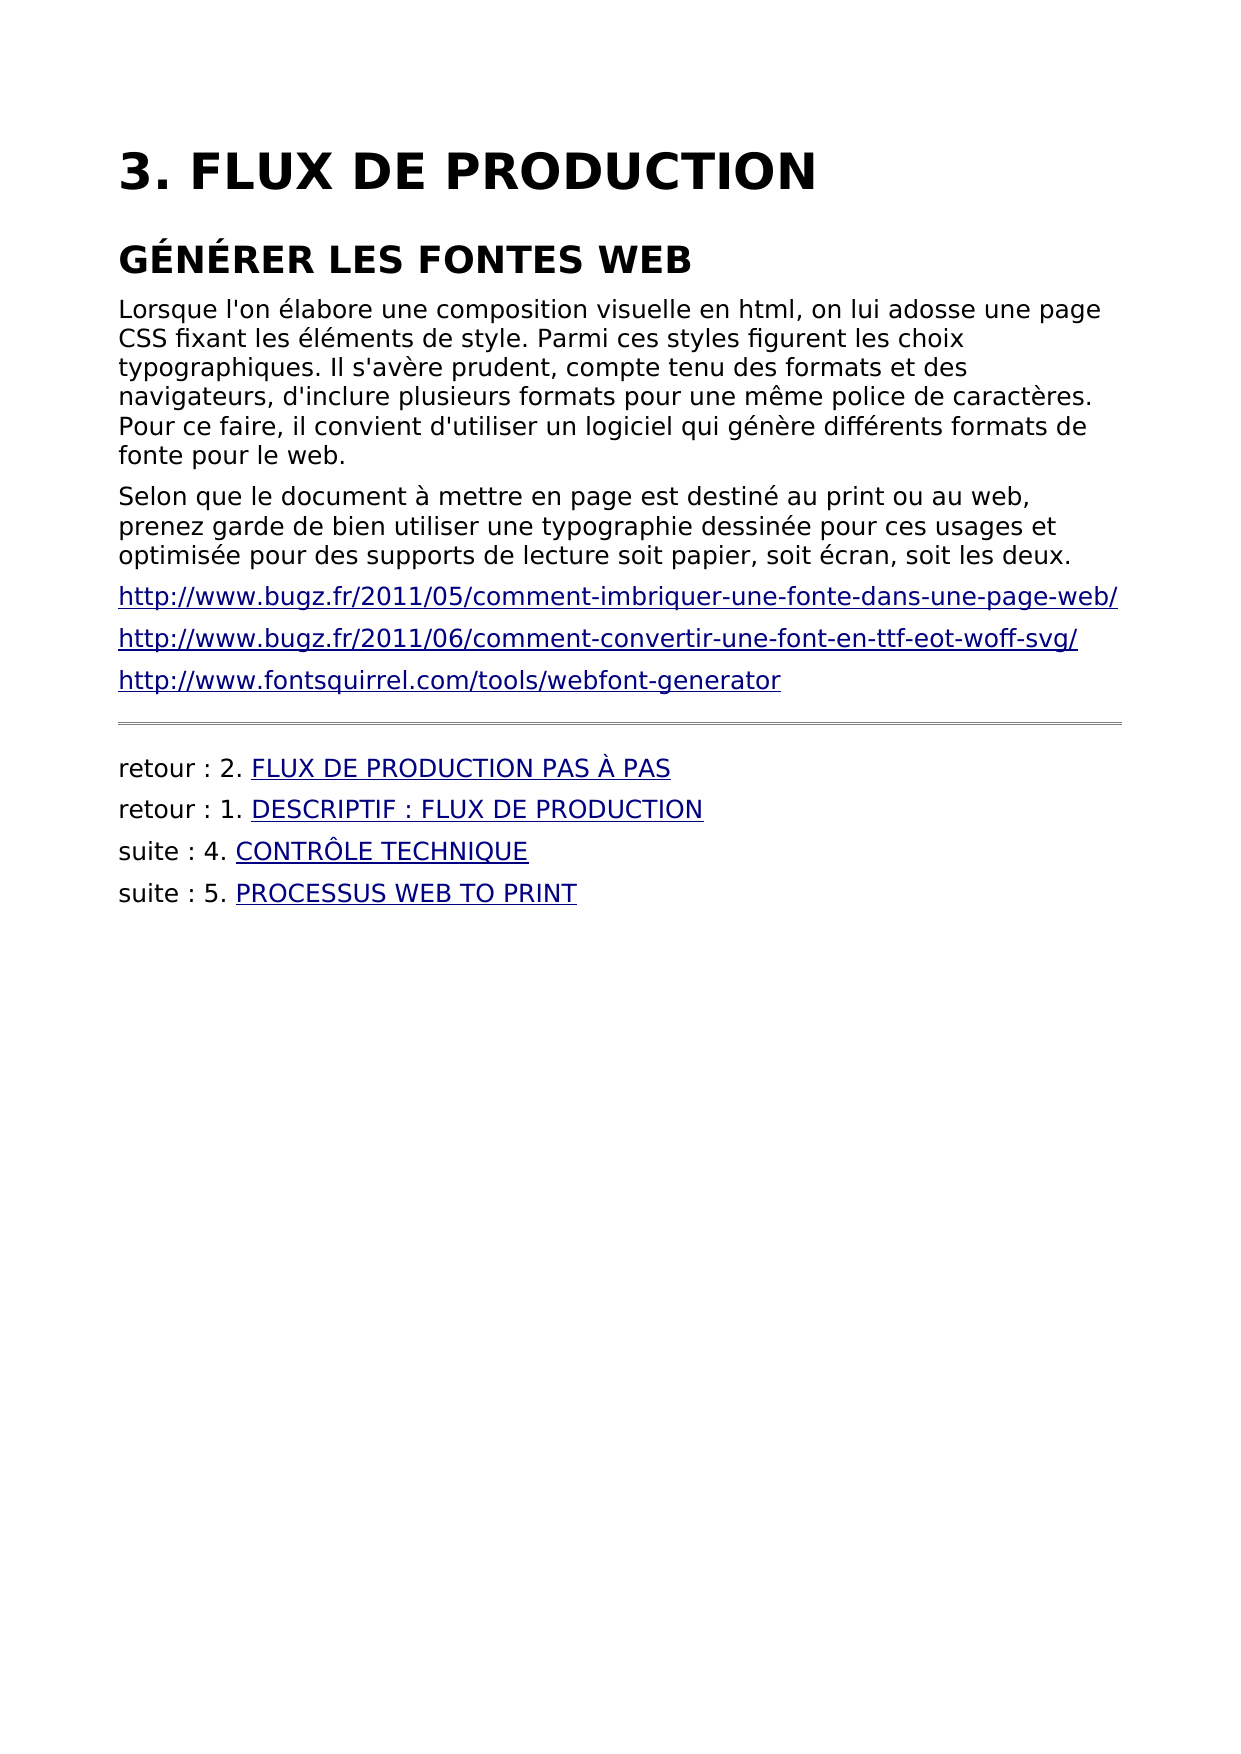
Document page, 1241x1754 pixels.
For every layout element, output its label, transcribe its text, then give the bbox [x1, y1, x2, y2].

text Lorsque l'on élabore une composition visuelle en html, on lui adosse une page CSS fixant les éléments de style. Parmi ces styles figurent les choix typographiques. Il s'avère prudent, compte tenu des formats et des navigateurs, d'inclure plusieurs formats pour une même police de caractères. Pour ce faire, il convient d'utiliser un logiciel qui génère différents formats de fonte pour le web. [118, 295, 1122, 470]
text http://www.bugz.fr/2011/06/comment-convertir-une-font-en-ttf-eot-woff-svg/ [118, 624, 1122, 653]
text Selon que le document à mettre en page est destiné au print ou au web, prenez garde de bien utiliser une typographie dessinée pour ces usages et optimisée pour des supports de lecture soit papier, soit écran, soit les deux. [118, 482, 1122, 570]
subtitle GÉNÉRER LES FONTES WEB [118, 239, 1122, 282]
subtitle 3. FLUX DE PRODUCTION [118, 143, 1122, 201]
text retour : 1. DESCRIPTIF : FLUX DE PRODUCTION [118, 796, 1122, 825]
text suite : 4. CONTRÔLE TECHNIQUE [118, 837, 1122, 866]
text http://www.bugz.fr/2011/05/comment-imbriquer-une-fonte-dans-une-page-web/ [118, 582, 1122, 612]
text retour : 2. FLUX DE PRODUCTION PAS À PAS [118, 754, 1122, 783]
text http://www.fontsquirrel.com/tools/webfont-generator [118, 666, 1122, 695]
text suite : 5. PROCESSUS WEB TO PRINT [118, 879, 1122, 908]
